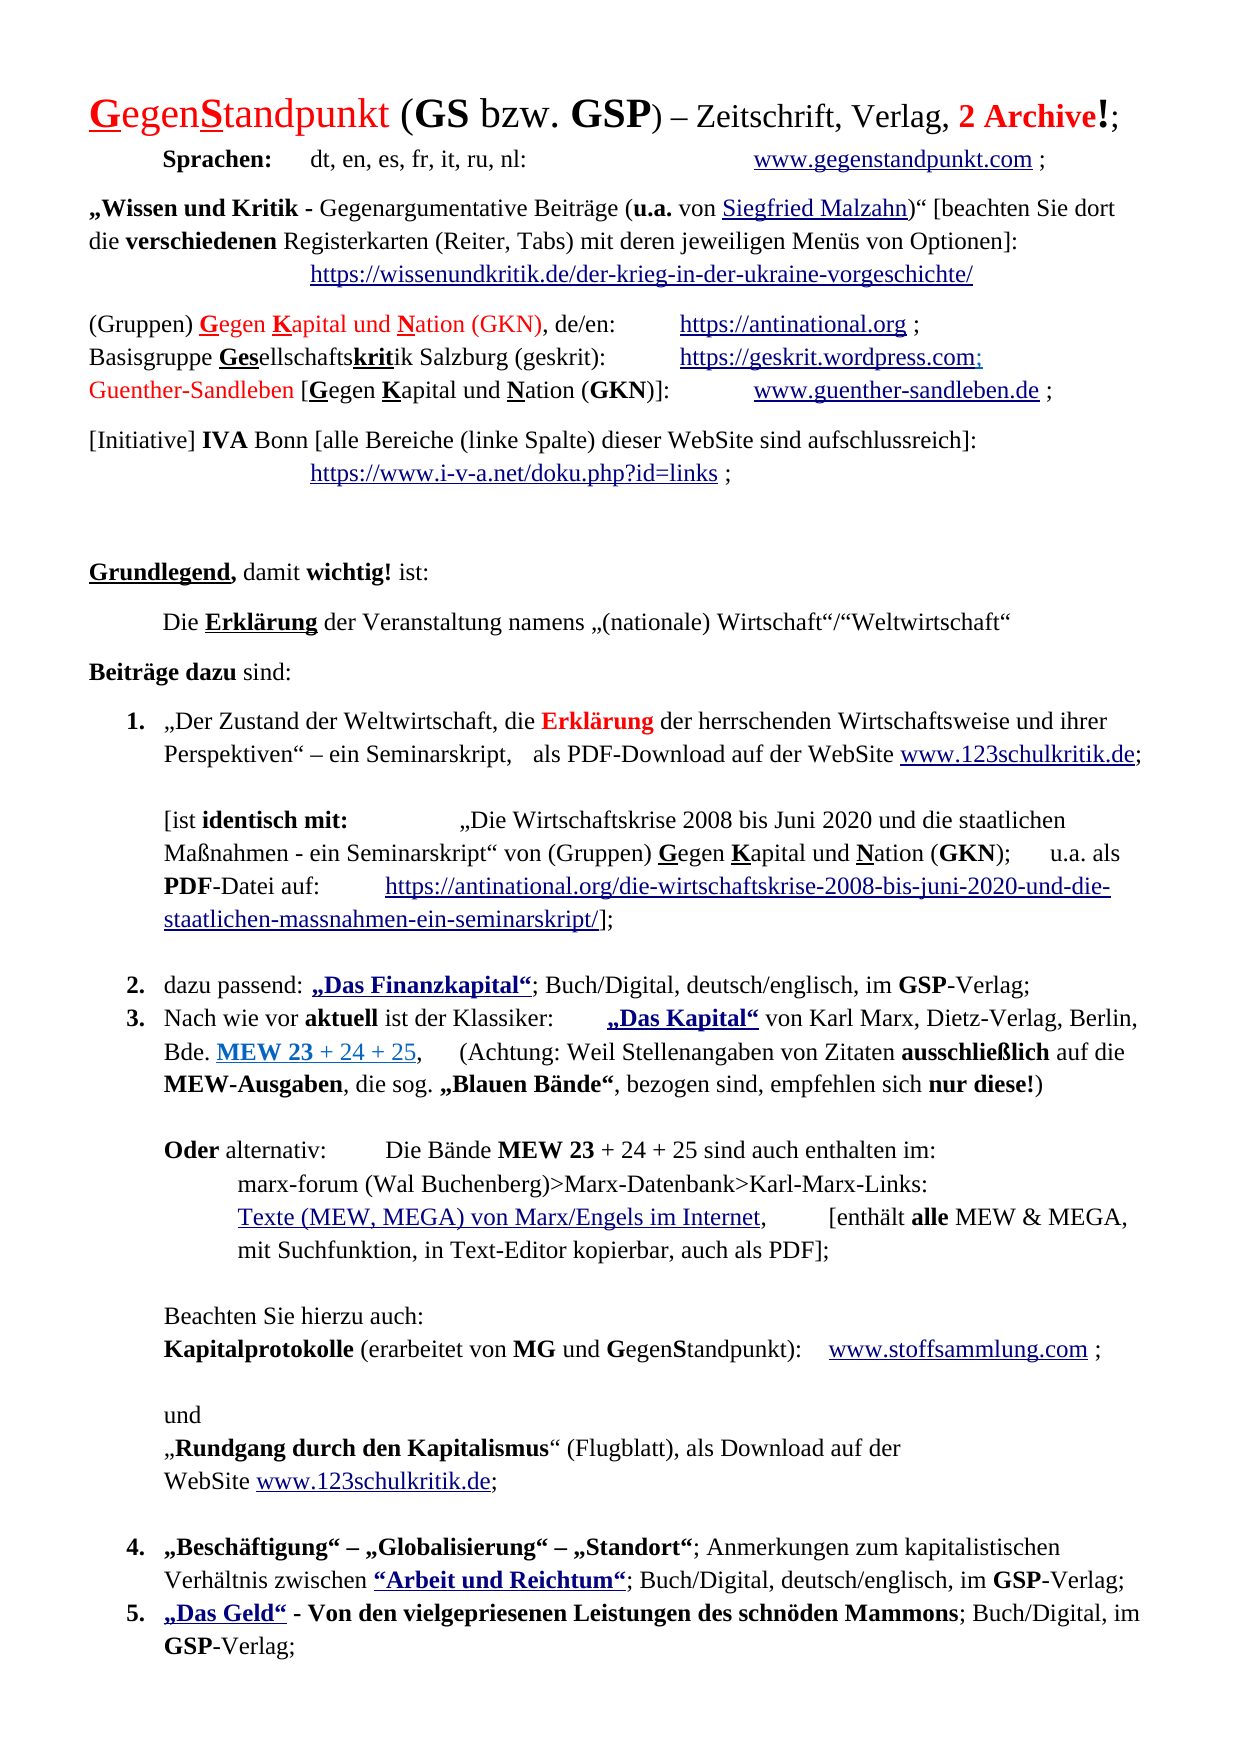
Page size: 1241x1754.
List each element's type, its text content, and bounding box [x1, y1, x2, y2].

text „Wissen und Kritik - Gegenargumentative Beiträge (u.a. von Siegfried Malzahn)“ [beachten Sie dort die verschiedenen Registerkarten (Reiter, Tabs) mit deren jeweiligen Menüs von Optionen]: https://wissenundkritik.de/der-krieg-in-der-ukraine-vorgeschichte/ [89, 193, 1152, 288]
text GegenStandpunkt (GS bzw. GSP) – Zeitschrift, Verlag, 2 Archive!; [89, 89, 1152, 137]
list Nach wie vor aktuell ist der Klassiker: „Das Kapital“ von Karl Marx, Dietz-Verlag, Berlin, Bde. MEW 23 + 24 + 25, (Achtung: Weil Stellenangaben von Zitaten ausschließlich auf die MEW‑Ausgaben, die sog. „Blauen Bände“, bezogen sind, empfehlen sich nur diese!) Oder alternativ: Die Bände MEW 23 + 24 + 25 sind auch enthalten im: marx‑forum (Wal Buchenberg)>Marx‑Datenbank>Karl‑Marx‑Links: Texte (MEW, MEGA) von Marx/Engels im Internet, [enthält alle MEW & MEGA, mit Suchfunktion, in Text-Editor kopierbar, auch als PDF]; Beachten Sie hierzu auch: Kapitalprotokolle (erarbeitet von MG und GegenStandpunkt): www.stoffsammlung.com ; und „Rundgang durch den Kapitalismus“ (Flugblatt), als Download auf der WebSite www.123schulkritik.de; [126, 1003, 1152, 1528]
text Guenther-Sandleben [Gegen Kapital und Nation (GKN)]: www.guenther-sandleben.de ; [89, 375, 1152, 404]
text Beiträge dazu sind: [89, 657, 1152, 685]
text Grundlegend, damit wichtig! ist: [89, 557, 1152, 586]
list dazu passend: „Das Finanzkapital“; Buch/Digital, deutsch/englisch, im GSP-Verlag; [126, 971, 1152, 999]
text [Initiative] IVA Bonn [alle Bereiche (linke Spalte) dieser WebSite sind aufschlussreich]: https://www.i-v-a.net/doku.php?id=links ; [89, 425, 1152, 487]
text Basisgruppe Gesellschaftskritik Salzburg (geskrit): https://geskrit.wordpress.com; [89, 342, 1152, 371]
text (Gruppen) Gegen Kapital und Nation (GKN), de/en: https://antinational.org ; [89, 309, 1152, 338]
text Die Erklärung der Veranstaltung namens „(nationale) Wirtschaft“/“Weltwirtschaft“ [89, 607, 1152, 636]
list „Das Geld“ - Von den vielgepriesenen Leistungen des schnöden Mammons; Buch/Digital, im GSP‑Verlag; [126, 1598, 1152, 1660]
text Sprachen: dt, en, es, fr, it, ru, nl: www.gegenstandpunkt.com ; [89, 144, 1152, 172]
list „Beschäftigung“ – „Globalisierung“ – „Standort“; Anmerkungen zum kapitalistischen Verhältnis zwischen “Arbeit und Reichtum“; Buch/Digital, deutsch/englisch, im GSP‑Verlag; [126, 1532, 1152, 1594]
list „Der Zustand der Weltwirtschaft, die Erklärung der herrschenden Wirtschaftsweise und ihrer Perspektiven“ – ein Seminarskript, als PDF-Download auf der WebSite www.123schulkritik.de; [ist identisch mit: „Die Wirtschaftskrise 2008 bis Juni 2020 und die staatlichen Maßnahmen - ein Seminarskript“ von (Gruppen) Gegen Kapital und Nation (GKN); u.a. als PDF-Datei auf: https://antinational.org/die-wirtschaftskrise-2008-bis-juni-2020-und-die-staatlichen-massnahmen-ein-seminarskript/]; [126, 706, 1152, 966]
